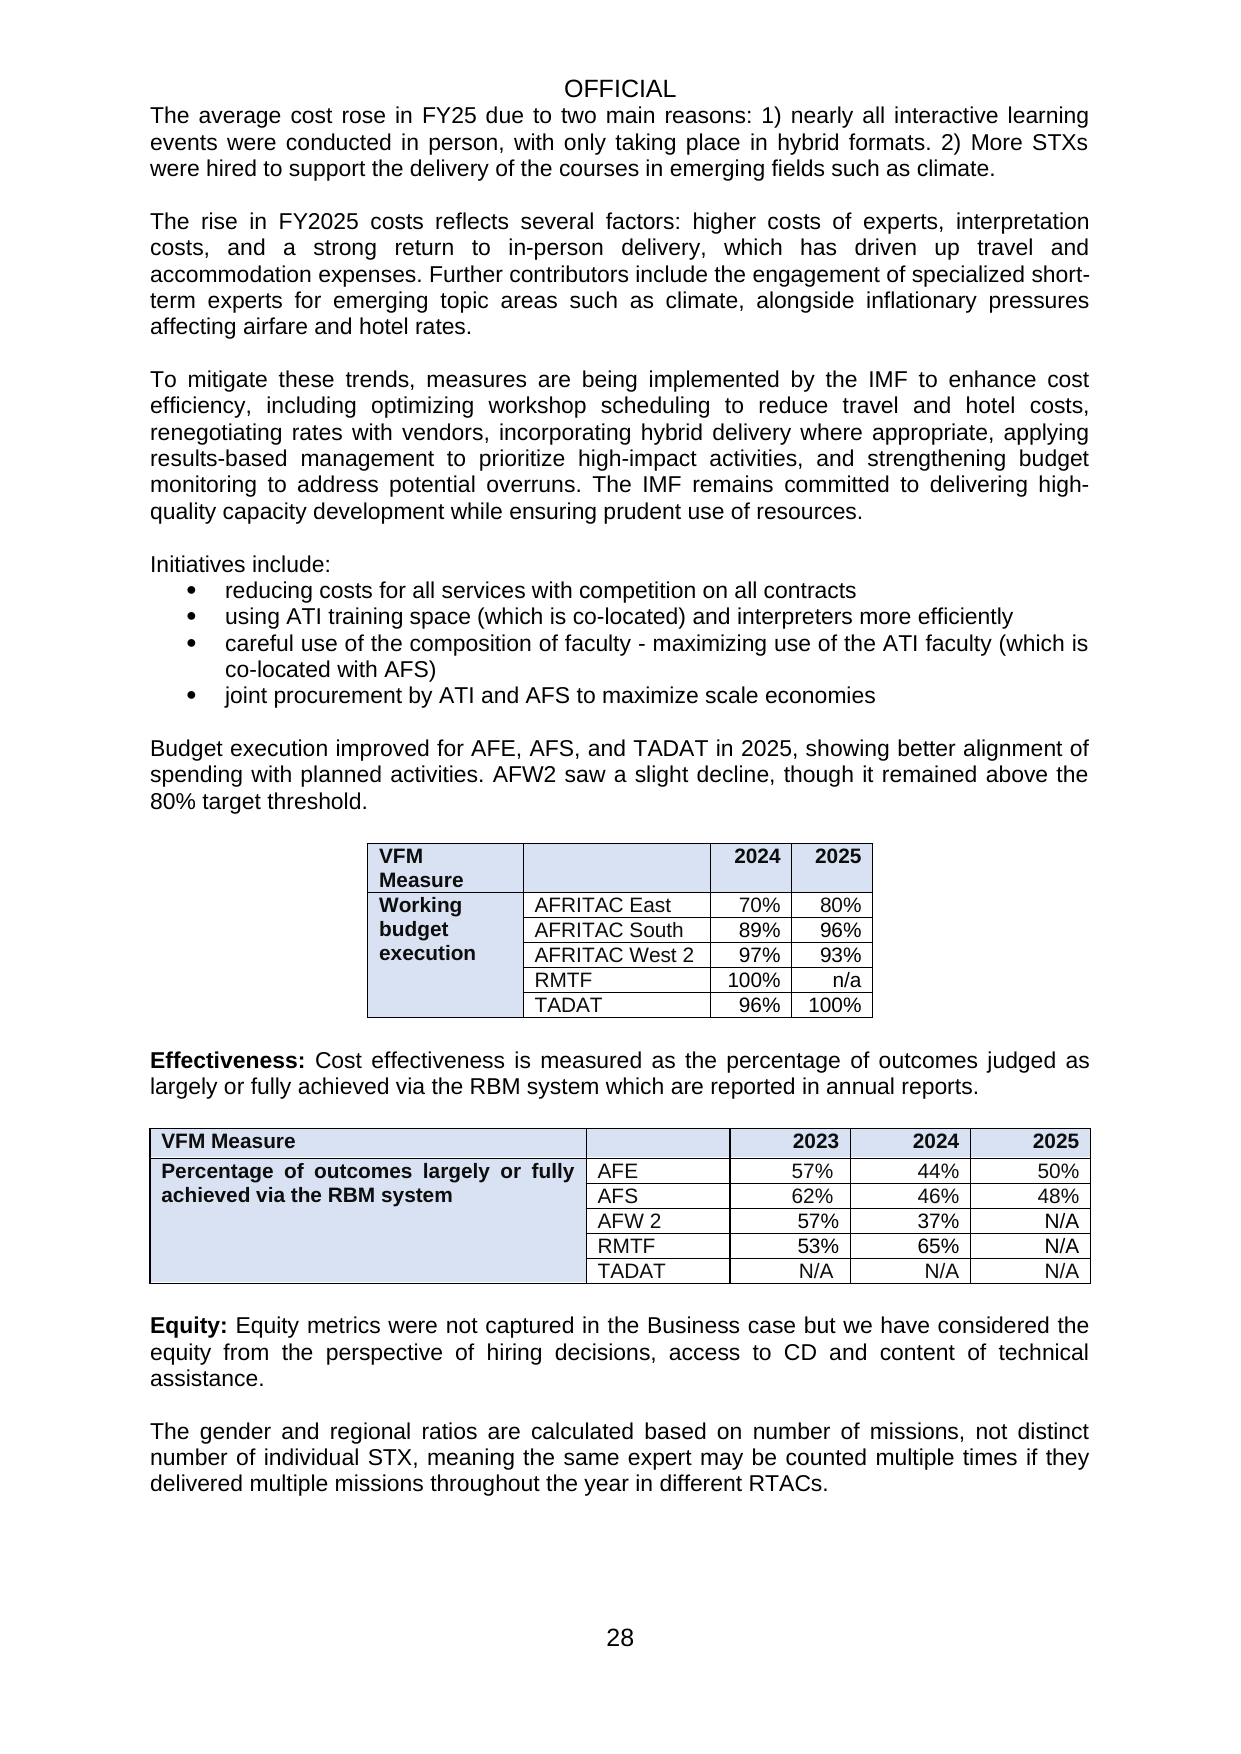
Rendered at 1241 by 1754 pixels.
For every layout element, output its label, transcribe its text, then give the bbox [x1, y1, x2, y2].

table_cell AFRITAC South [524, 918, 710, 942]
table_header 2024 [711, 844, 791, 892]
table_cell 37% [851, 1209, 970, 1232]
table_cell 93% [792, 943, 872, 967]
table_cell 96% [792, 918, 872, 942]
text The gender and regional ratios are calculated based on number of missions, not distinct number of individual STX, meaning the same expert may be counted multiple times if they delivered multiple missions throughout the year in different RTACs. [150, 1418, 1090, 1497]
table_cell RMTF [587, 1234, 729, 1257]
table_cell 53% [731, 1234, 850, 1257]
table_header 2023 [731, 1129, 850, 1157]
text Budget execution improved for AFE, AFS, and TADAT in 2025, showing better alignment of spending with planned activities. AFW2 saw a slight decline, though it remained above the 80% target threshold. [150, 735, 1090, 814]
table_cell TADAT [587, 1259, 729, 1282]
table_header 2025 [792, 844, 872, 892]
table_cell N/A [851, 1259, 970, 1282]
table_cell 100% [792, 993, 872, 1017]
table_cell n/a [792, 968, 872, 992]
text The rise in FY2025 costs reflects several factors: higher costs of experts, interpretation costs, and a strong return to in-person delivery, which has driven up travel and accommodation expenses. Further contributors include the engagement of specialized short-term experts for emerging topic areas such as climate, alongside inflationary pressures affecting airfare and hotel rates. [150, 208, 1090, 340]
table_cell N/A [971, 1259, 1090, 1282]
table_cell 97% [711, 943, 791, 967]
table_cell 65% [851, 1234, 970, 1257]
table_cell AFRITAC East [524, 893, 710, 917]
table_cell 57% [731, 1159, 850, 1182]
text Equity: Equity metrics were not captured in the Business case but we have considered the equity from the perspective of hiring decisions, access to CD and content of technical assistance. [150, 1312, 1090, 1391]
table_cell AFW 2 [587, 1209, 729, 1232]
table_cell TADAT [524, 993, 710, 1017]
table_cell 57% [731, 1209, 850, 1232]
table_cell 62% [731, 1184, 850, 1207]
table_cell Percentage of outcomes largely or fully achieved via the RBM system [151, 1159, 586, 1282]
table_cell RMTF [524, 968, 710, 992]
text Initiatives include: [150, 551, 1090, 577]
table_cell 48% [971, 1184, 1090, 1207]
table_cell Working budget execution [368, 893, 523, 1017]
table_cell 70% [711, 893, 791, 917]
table_cell 80% [792, 893, 872, 917]
list reducing costs for all services with competition on all contracts [187, 577, 1090, 603]
table_cell 46% [851, 1184, 970, 1207]
list using ATI training space (which is co-located) and interpreters more efficiently [187, 603, 1090, 629]
table_cell AFRITAC West 2 [524, 943, 710, 967]
list joint procurement by ATI and AFS to maximize scale economies [187, 682, 1090, 709]
list careful use of the composition of faculty - maximizing use of the ATI faculty (which is co-located with AFS) [187, 629, 1090, 682]
text The average cost rose in FY25 due to two main reasons: 1) nearly all interactive learning events were conducted in person, with only taking place in hybrid formats. 2) More STXs were hired to support the delivery of the courses in emerging fields such as climate. [150, 102, 1090, 182]
text Effectiveness: Cost effectiveness is measured as the percentage of outcomes judged as largely or fully achieved via the RBM system which are reported in annual reports. [150, 1047, 1090, 1099]
table_header VFM Measure [151, 1129, 586, 1157]
table_header [524, 844, 710, 892]
table_cell 44% [851, 1159, 970, 1182]
table_header 2024 [851, 1129, 970, 1157]
table_cell 89% [711, 918, 791, 942]
table_header VFM Measure [368, 844, 523, 892]
table_cell N/A [731, 1259, 850, 1282]
table_cell N/A [971, 1209, 1090, 1232]
table_cell 96% [711, 993, 791, 1017]
text To mitigate these trends, measures are being implemented by the IMF to enhance cost efficiency, including optimizing workshop scheduling to reduce travel and hotel costs, renegotiating rates with vendors, incorporating hybrid delivery where appropriate, applying results-based management to prioritize high-impact activities, and strengthening budget monitoring to address potential overruns. The IMF remains committed to delivering high-quality capacity development while ensuring prudent use of resources. [150, 366, 1090, 524]
table_cell N/A [971, 1234, 1090, 1257]
table_cell 50% [971, 1159, 1090, 1182]
table_header 2025 [971, 1129, 1090, 1157]
table_cell AFE [587, 1159, 729, 1182]
table_cell 100% [711, 968, 791, 992]
table_cell AFS [587, 1184, 729, 1207]
table_header [587, 1129, 729, 1157]
